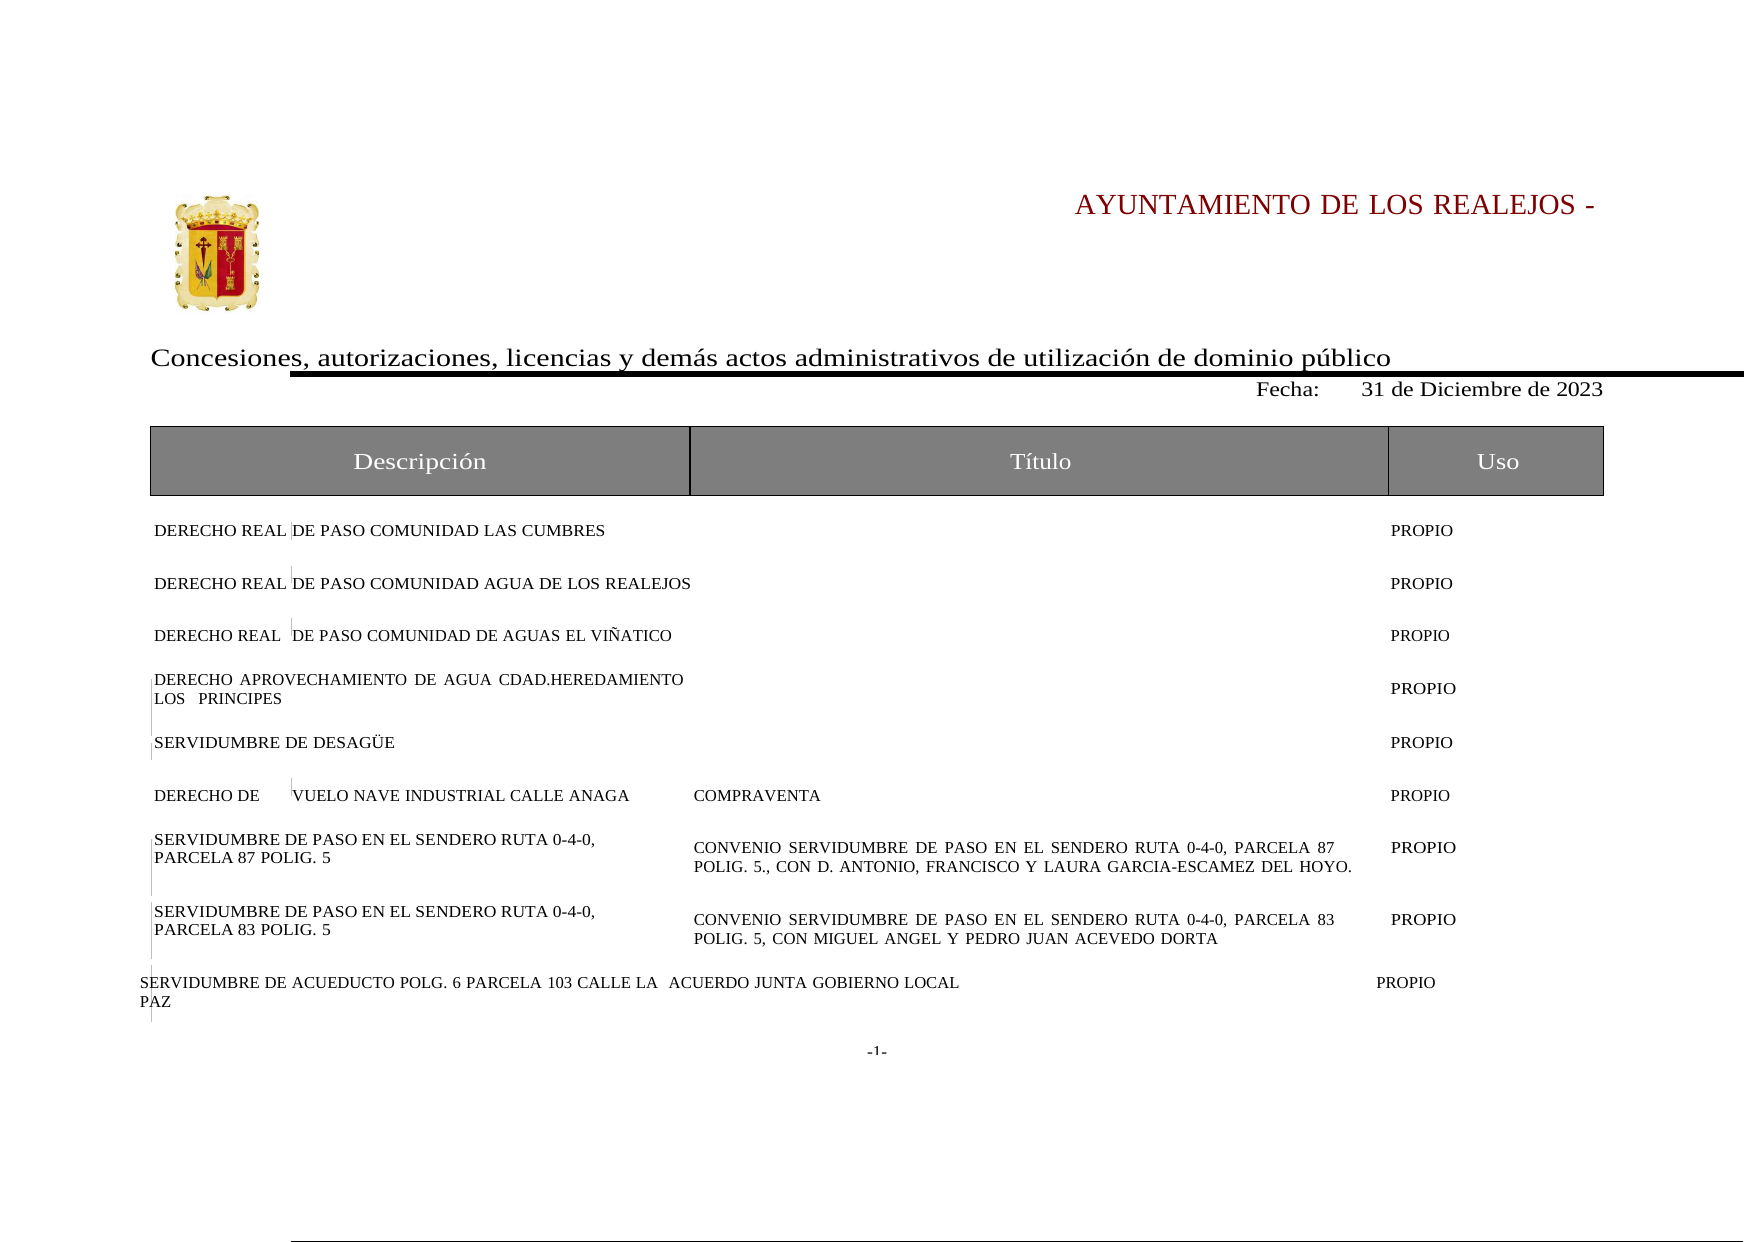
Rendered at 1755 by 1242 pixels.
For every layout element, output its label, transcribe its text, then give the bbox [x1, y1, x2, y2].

text PROPIO [1391, 838, 1617, 857]
table_header Descripción [151, 427, 689, 495]
text PROPIO [1390, 679, 1617, 698]
text DERECHO APROVECHAMIENTO DE AGUA CDAD.HEREDAMIENTO LOS PRINCIPES [154, 671, 684, 708]
text DE PASO COMUNIDAD LAS CUMBRES PROPIO [292, 521, 1617, 540]
table_header Uso [1389, 427, 1603, 495]
text DERECHO REAL DE PASO COMUNIDAD DE AGUAS EL VIÑATICO PROPIO [154, 626, 1617, 645]
text SERVIDUMBRE DE ACUEDUCTO POLG. 6 PARCELA 103 CALLE LA ACUERDO JUNTA GOBIERNO LOCAL PROPIO PAZ [152, 974, 1456, 1011]
text SERVIDUMBRE DE PASO EN EL SENDERO RUTA 0-4-0, PARCELA 83 POLIG. 5 [154, 902, 678, 939]
text SERVIDUMBRE DE PASO EN EL SENDERO RUTA 0-4-0, PARCELA 87 POLIG. 5 [154, 830, 678, 867]
text CONVENIO SERVIDUMBRE DE PASO EN EL SENDERO RUTA 0-4-0, PARCELA 83 POLIG. 5, CON MIGUEL ANGEL Y PEDRO JUAN ACEVEDO DORTA [694, 911, 1336, 948]
text DERECHO REAL [154, 521, 291, 540]
text CONVENIO SERVIDUMBRE DE PASO EN EL SENDERO RUTA 0-4-0, PARCELA 87 POLIG. 5., CON D. ANTONIO, FRANCISCO Y LAURA GARCIA-ESCAMEZ DEL HOYO. [694, 839, 1353, 876]
subtitle Concesiones, autorizaciones, licencias y demás actos administrativos de utilización de dominio público [150, 343, 1617, 371]
text PROPIO [1391, 910, 1617, 929]
text DERECHO REAL DE PASO COMUNIDAD AGUA DE LOS REALEJOS PROPIO [154, 574, 1617, 593]
table_header Título [691, 427, 1388, 495]
text DERECHO DE VUELO NAVE INDUSTRIAL CALLE ANAGA COMPRAVENTA PROPIO [154, 786, 1617, 805]
text SERVIDUMBRE DE DESAGÜE PROPIO [154, 733, 1617, 752]
subtitle Fecha: 31 de Diciembre de 2023 [139, 377, 1603, 401]
